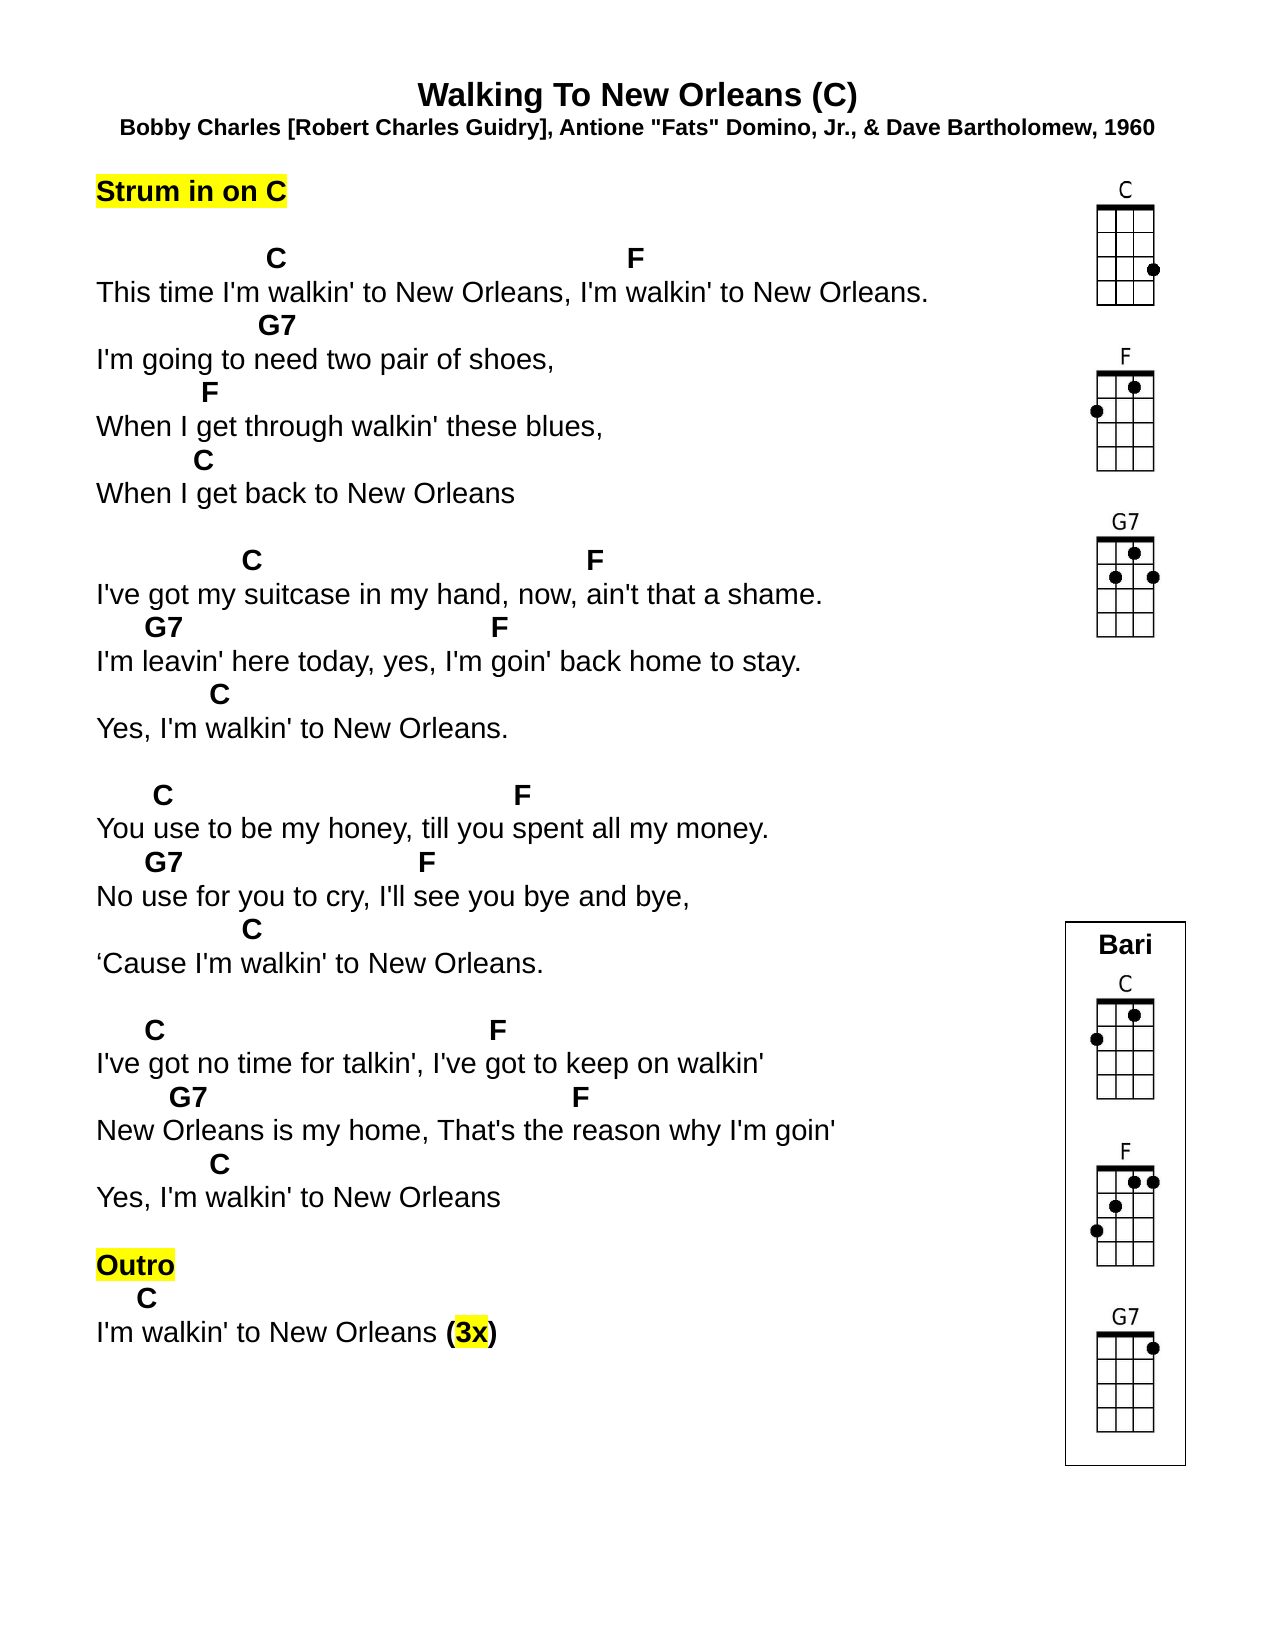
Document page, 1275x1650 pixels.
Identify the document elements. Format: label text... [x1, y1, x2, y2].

table_cell [1065, 670, 1185, 921]
table_header [1065, 169, 1185, 338]
table_cell [1066, 966, 1185, 1133]
picture [1069, 177, 1182, 328]
picture [1069, 1304, 1182, 1455]
picture [1069, 1138, 1182, 1289]
picture [1069, 343, 1182, 494]
table_cell [1065, 338, 1185, 504]
table_cell [1066, 1299, 1185, 1465]
table_cell [1066, 1133, 1185, 1299]
text Bobby Charles [Robert Charles Guidry], Antione "Fats" Domino, Jr., & Dave Bartholomew, 1960 [90, 113, 1185, 140]
table_cell Bari [1066, 923, 1185, 966]
text Walking To New Orleans (C) [90, 75, 1185, 113]
table_cell [1065, 504, 1185, 670]
table_header Strum in on C C F This time I'm walkin' to New Orleans, I'm walkin' to New Orleans. G7 I'm going to need two pair of shoes, F When I get through walkin' these blues, C When I get back to New Orleans C F I've got my suitcase in my hand, now, ain't that a shame. G7 F I'm leavin' here today, yes, I'm goin' back home to stay. C Yes, I'm walkin' to New Orleans. C F You use to be my honey, till you spent all my money. G7 F No use for you to cry, I'll see you bye and bye, C ‘Cause I'm walkin' to New Orleans. C F I've got no time for talkin', I've got to keep on walkin' G7 F New Orleans is my home, That's the reason why I'm goin' C Yes, I'm walkin' to New Orleans Outro C I'm walkin' to New Orleans (3x) [90, 169, 1065, 1502]
table_cell [1065, 1466, 1185, 1502]
picture [1069, 510, 1182, 660]
picture [1069, 972, 1182, 1122]
